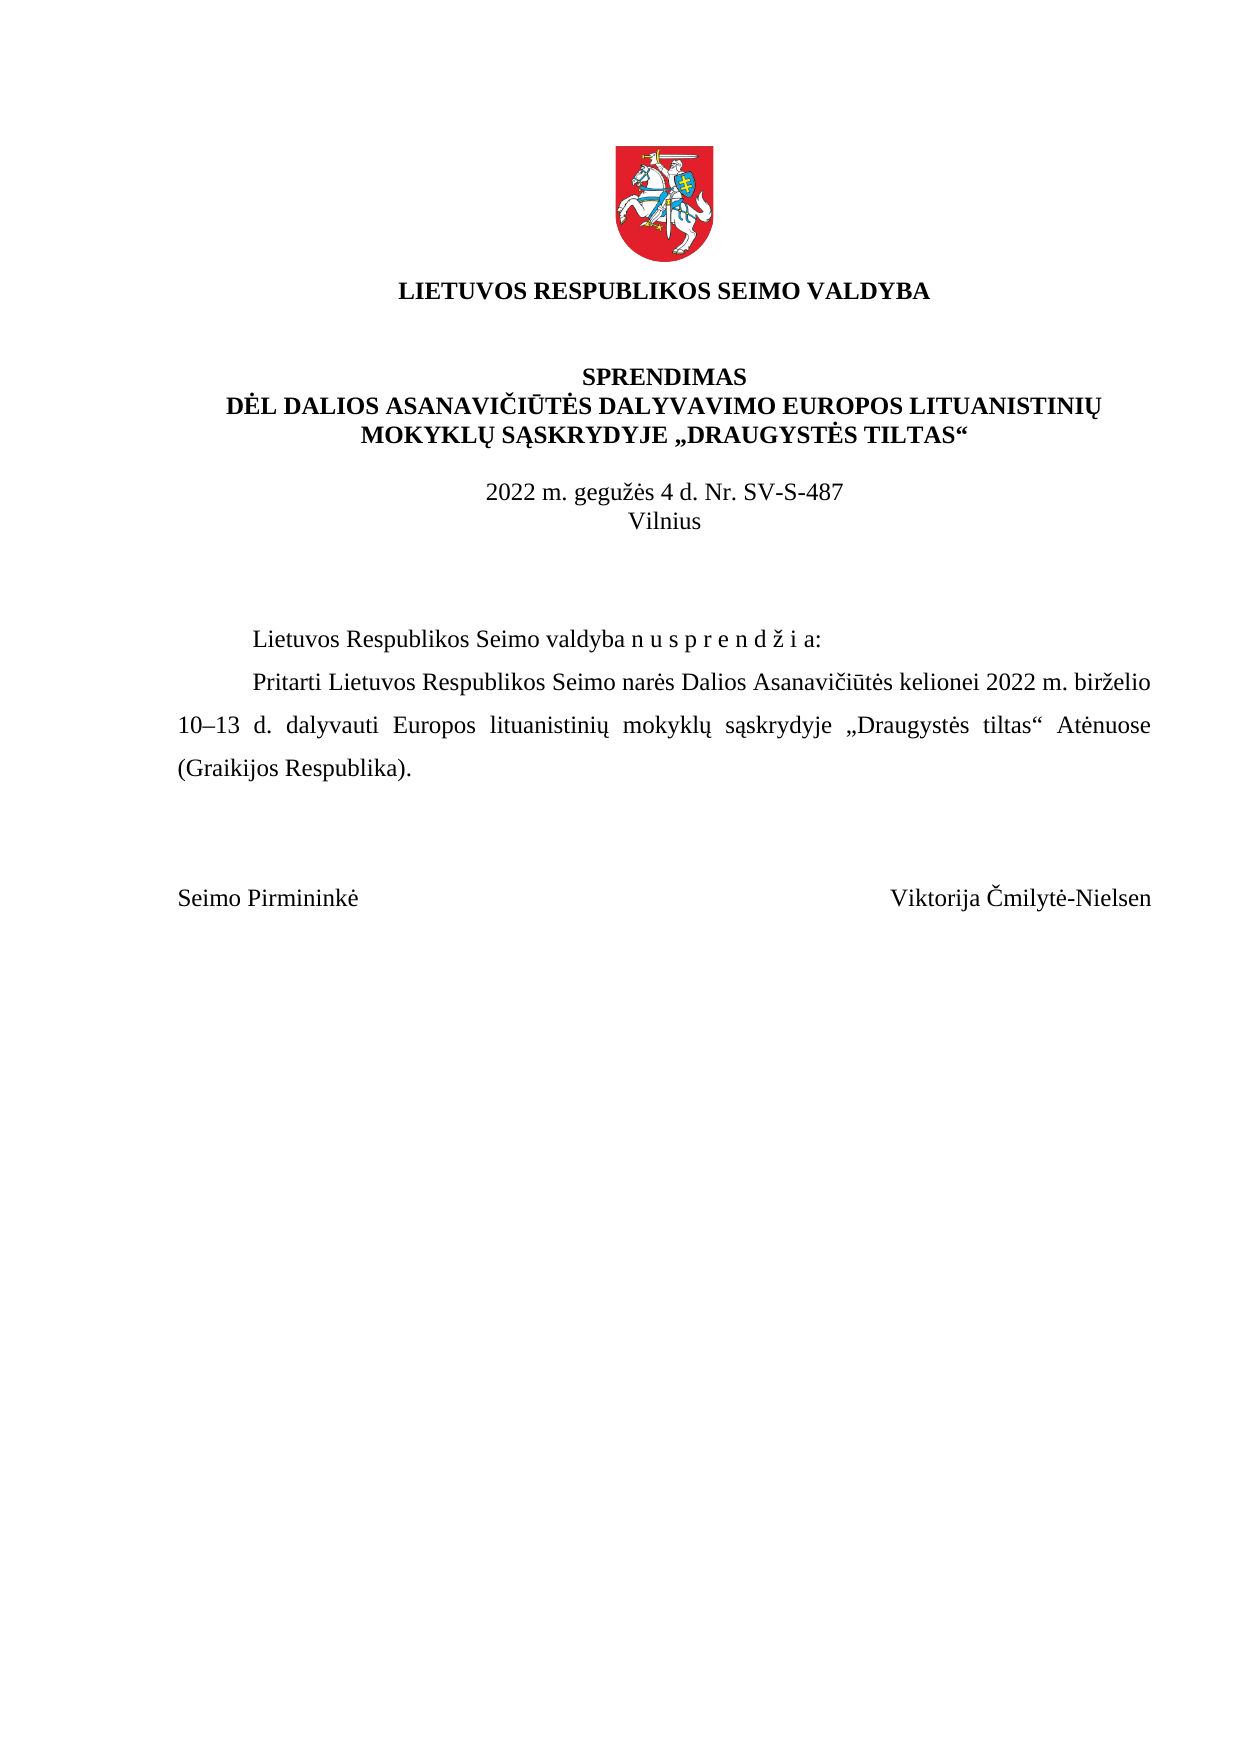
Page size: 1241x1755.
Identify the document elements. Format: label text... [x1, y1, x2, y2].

text 2022 m. gegužės 4 d. Nr. SV-S-487 [177, 477, 1152, 506]
text SPRENDIMAS [177, 362, 1152, 391]
text Pritarti Lietuvos Respublikos Seimo narės Dalios Asanavičiūtės kelionei 2022 m. birželio 10–13 d. dalyvauti Europos lituanistinių mokyklų sąskrydyje „Draugystės tiltas“ Atėnuose (Graikijos Respublika). [177, 667, 1152, 782]
text Lietuvos Respublikos Seimo valdyba nusprendžia: [177, 624, 1152, 653]
text Vilnius [177, 506, 1152, 535]
text LIETUVOS RESPUBLIKOS SEIMO VALDYBA [177, 276, 1152, 305]
text Seimo Pirmininkė Viktorija Čmilytė-Nielsen [177, 883, 1152, 911]
text DĖL DALIOS ASANAVIČIŪTĖS DALYVAVIMO EUROPOS LITUANISTINIŲ MOKYKLŲ SĄSKRYDYJE „DRAUGYSTĖS TILTAS“ [177, 391, 1152, 448]
